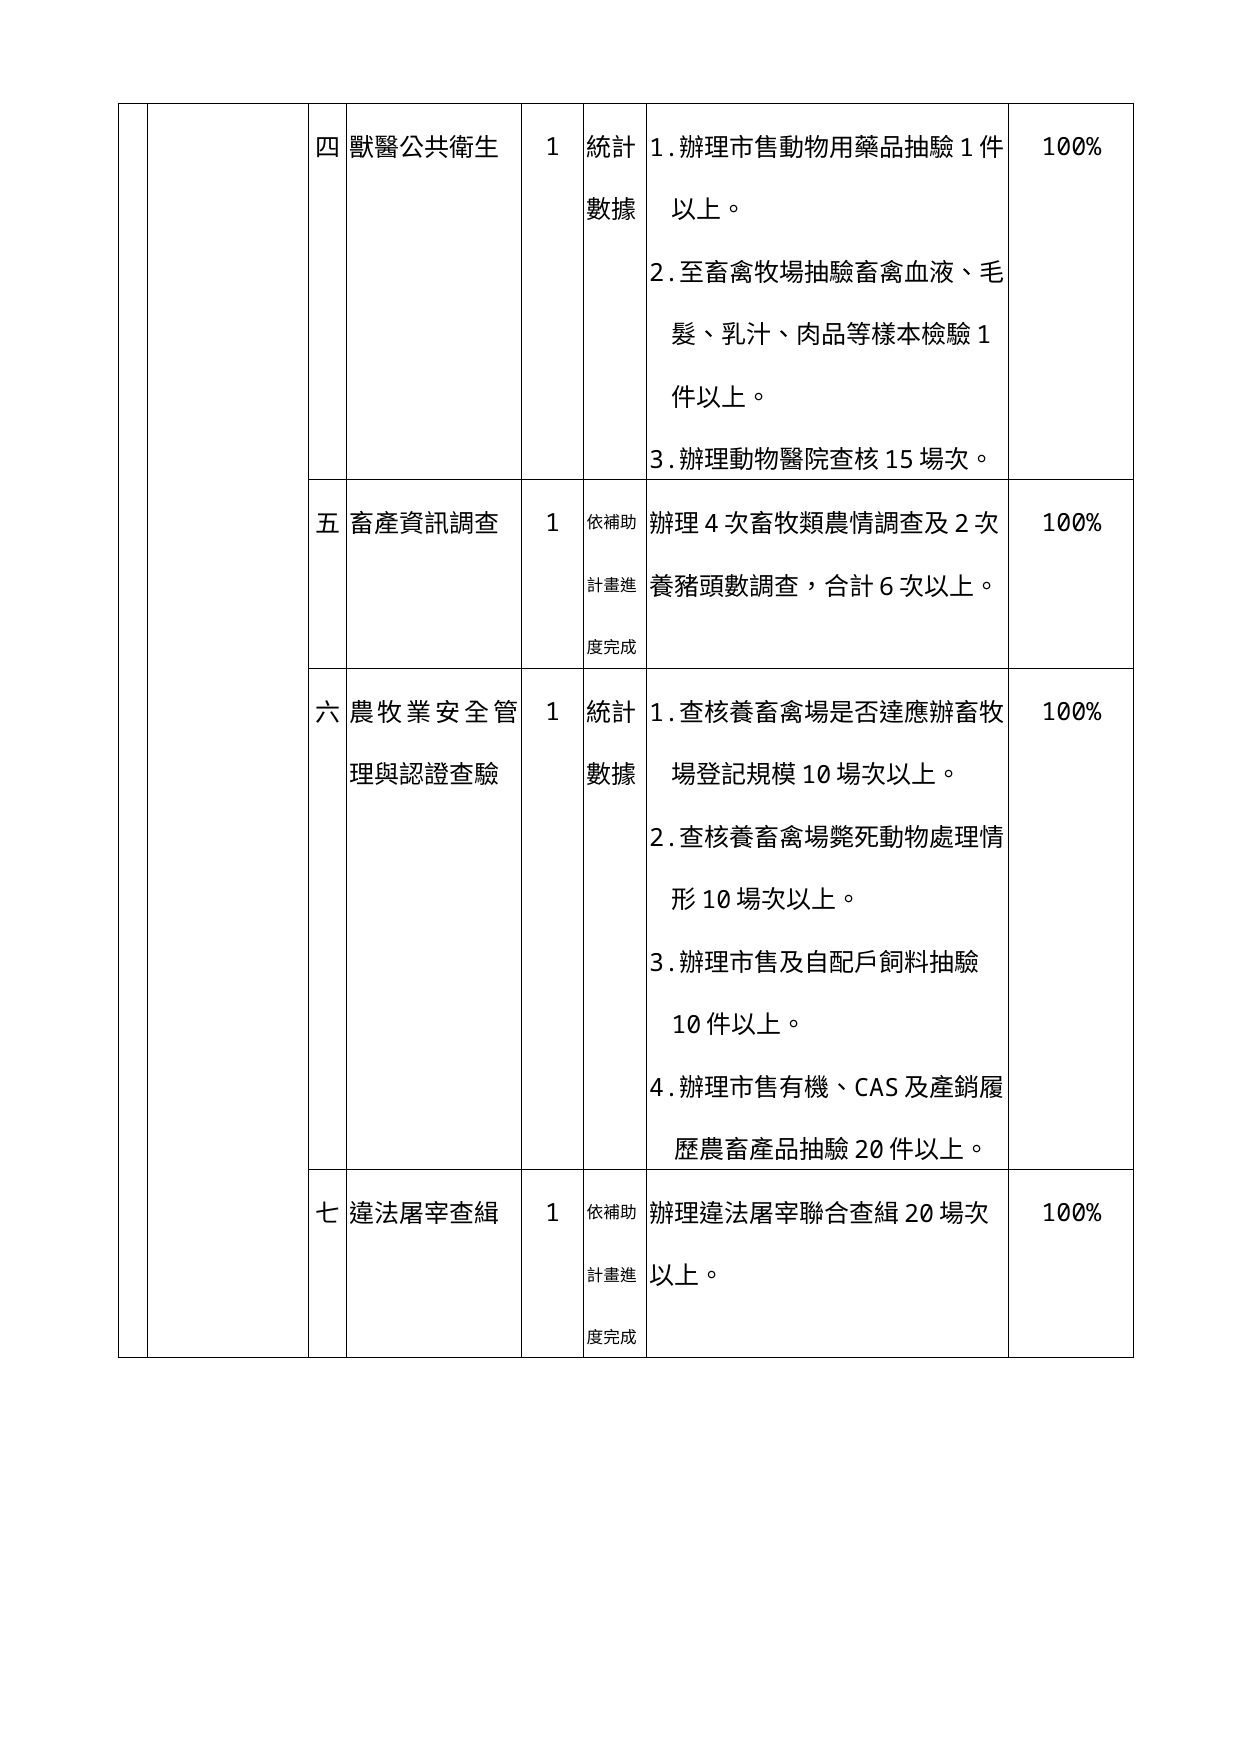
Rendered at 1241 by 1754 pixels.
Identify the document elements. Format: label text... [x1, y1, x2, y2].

table_cell 七 [309, 1170, 346, 1357]
table_cell 100% [1009, 104, 1133, 479]
table_cell 違法屠宰查緝 [347, 1170, 521, 1357]
table_cell 獸醫公共衛生 [347, 104, 521, 479]
table_cell 農牧業安全管理與認證查驗 [347, 669, 521, 1168]
table_header [119, 104, 147, 1357]
table_cell 100% [1009, 480, 1133, 667]
table_cell 依補助計畫進度完成 [584, 480, 646, 667]
table_cell 四 [309, 104, 346, 479]
table_cell 畜產資訊調查 [347, 480, 521, 667]
table_cell 100% [1009, 669, 1133, 1168]
table_cell 1.查核養畜禽場是否達應辦畜牧場登記規模10場次以上。 2.查核養畜禽場斃死動物處理情形10場次以上。 3.辦理市售及自配戶飼料抽驗10件以上。 4.辦理市售有機、CAS及產銷履歷農畜產品抽驗20件以上。 [647, 669, 1008, 1168]
table_cell 辦理4次畜牧類農情調查及2次養豬頭數調查，合計6次以上。 [647, 480, 1008, 667]
table_cell 1 [522, 669, 583, 1168]
table_cell 1 [522, 104, 583, 479]
table_cell 統計數據 [584, 104, 646, 479]
table_cell 1.辦理市售動物用藥品抽驗1件以上。 2.至畜禽牧場抽驗畜禽血液、毛髮、乳汁、肉品等樣本檢驗1件以上。 3.辦理動物醫院查核15場次。 [647, 104, 1008, 479]
table_cell 100% [1009, 1170, 1133, 1357]
table_cell 1 [522, 480, 583, 667]
table_header [148, 104, 308, 1357]
table_cell 六 [309, 669, 346, 1168]
table_cell 辦理違法屠宰聯合查緝20場次以上。 [647, 1170, 1008, 1357]
table_cell 依補助計畫進度完成 [584, 1170, 646, 1357]
table_cell 五 [309, 480, 346, 667]
table_cell 1 [522, 1170, 583, 1357]
table_cell 統計數據 [584, 669, 646, 1168]
